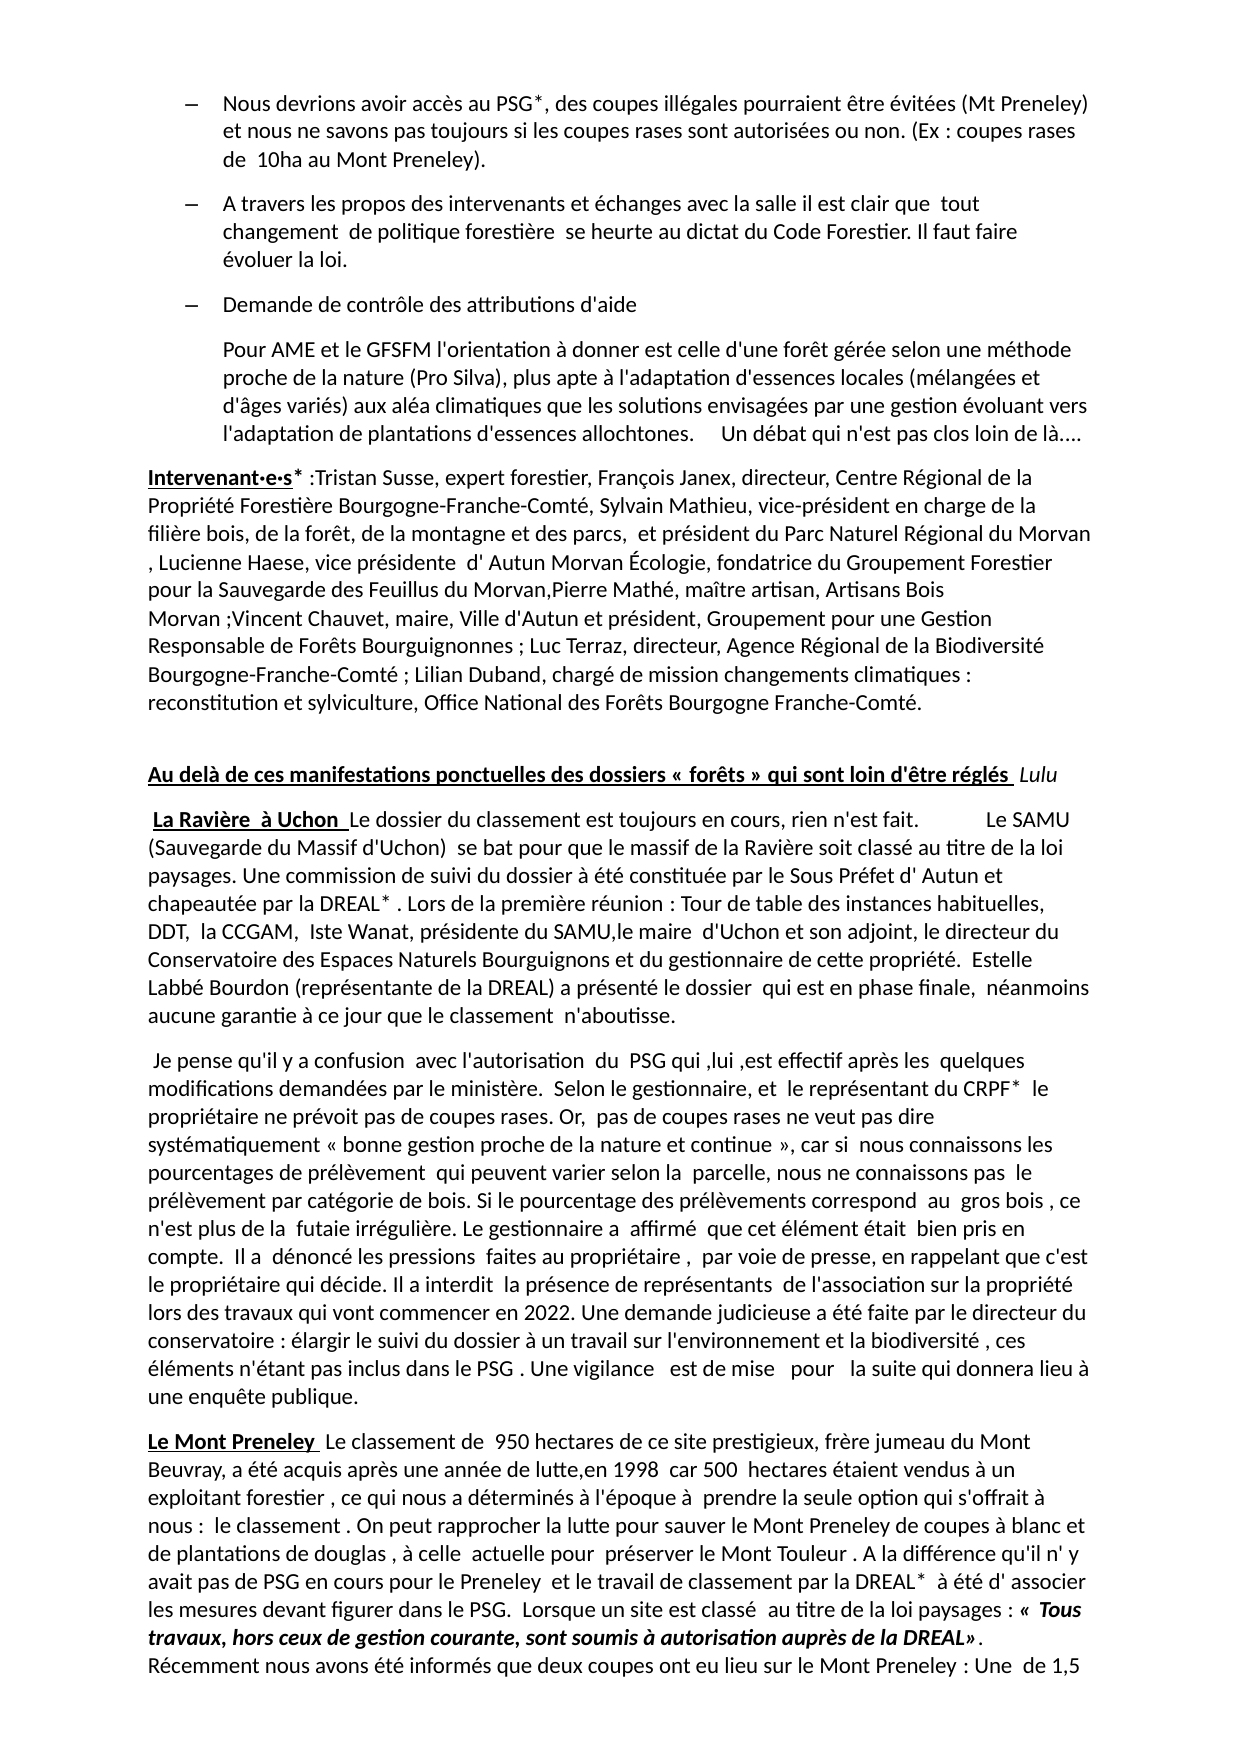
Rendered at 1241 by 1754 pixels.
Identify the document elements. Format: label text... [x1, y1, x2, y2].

list Demande de contrôle des attributions d'aide [185, 290, 1093, 318]
text Au delà de ces manifestations ponctuelles des dossiers « forêts » qui sont loin d'être réglés Lulu [148, 732, 1093, 788]
text La Ravière à Uchon Le dossier du classement est toujours en cours, rien n'est fait. Le SAMU (Sauvegarde du Massif d'Uchon) se bat pour que le massif de la Ravière soit classé au titre de la loi paysages. Une commission de suivi du dossier à été constituée par le Sous Préfet d' Autun et chapeautée par la DREAL* . Lors de la première réunion : Tour de table des instances habituelles, DDT, la CCGAM, Iste Wanat, présidente du SAMU,le maire d'Uchon et son adjoint, le directeur du Conservatoire des Espaces Naturels Bourguignons et du gestionnaire de cette propriété. Estelle Labbé Bourdon (représentante de la DREAL) a présenté le dossier qui est en phase finale, néanmoins aucune garantie à ce jour que le classement n'aboutisse. [148, 805, 1093, 1029]
text Je pense qu'il y a confusion avec l'autorisation du PSG qui ,lui ,est effectif après les quelques modifications demandées par le ministère. Selon le gestionnaire, et le représentant du CRPF* le propriétaire ne prévoit pas de coupes rases. Or, pas de coupes rases ne veut pas dire systématiquement « bonne gestion proche de la nature et continue », car si nous connaissons les pourcentages de prélèvement qui peuvent varier selon la parcelle, nous ne connaissons pas le prélèvement par catégorie de bois. Si le pourcentage des prélèvements correspond au gros bois , ce n'est plus de la futaie irrégulière. Le gestionnaire a affirmé que cet élément était bien pris en compte. Il a dénoncé les pressions faites au propriétaire , par voie de presse, en rappelant que c'est le propriétaire qui décide. Il a interdit la présence de représentants de l'association sur la propriété lors des travaux qui vont commencer en 2022. Une demande judicieuse a été faite par le directeur du conservatoire : élargir le suivi du dossier à un travail sur l'environnement et la biodiversité , ces éléments n'étant pas inclus dans le PSG . Une vigilance est de mise pour la suite qui donnera lieu à une enquête publique. [148, 1046, 1093, 1410]
list Nous devrions avoir accès au PSG*, des coupes illégales pourraient être évitées (Mt Preneley) et nous ne savons pas toujours si les coupes rases sont autorisées ou non. (Ex : coupes rases de 10ha au Mont Preneley). [185, 89, 1093, 173]
text Le Mont Preneley Le classement de 950 hectares de ce site prestigieux, frère jumeau du Mont Beuvray, a été acquis après une année de lutte,en 1998 car 500 hectares étaient vendus à un exploitant forestier , ce qui nous a déterminés à l'époque à prendre la seule option qui s'offrait à nous : le classement . On peut rapprocher la lutte pour sauver le Mont Preneley de coupes à blanc et de plantations de douglas , à celle actuelle pour préserver le Mont Touleur . A la différence qu'il n' y avait pas de PSG en cours pour le Preneley et le travail de classement par la DREAL* à été d' associer les mesures devant figurer dans le PSG. Lorsque un site est classé au titre de la loi paysages : « Tous travaux, hors ceux de gestion courante, sont soumis à autorisation auprès de la DREAL». Récemment nous avons été informés que deux coupes ont eu lieu sur le Mont Preneley : Une de 1,5 [148, 1427, 1093, 1679]
list A travers les propos des intervenants et échanges avec la salle il est clair que tout changement de politique forestière se heurte au dictat du Code Forestier. Il faut faire évoluer la loi. [185, 189, 1093, 273]
list Pour AME et le GFSFM l'orientation à donner est celle d'une forêt gérée selon une méthode proche de la nature (Pro Silva), plus apte à l'adaptation d'essences locales (mélangées et d'âges variés) aux aléa climatiques que les solutions envisagées par une gestion évoluant vers l'adaptation de plantations d'essences allochtones. Un débat qui n'est pas clos loin de là.... [185, 335, 1093, 447]
text Intervenant·e·s* :Tristan Susse, expert forestier, François Janex, directeur, Centre Régional de la Propriété Forestière Bourgogne-Franche-Comté, Sylvain Mathieu, vice-président en charge de la filière bois, de la forêt, de la montagne et des parcs, et président du Parc Naturel Régional du Morvan , Lucienne Haese, vice présidente d' Autun Morvan Écologie, fondatrice du Groupement Forestier pour la Sauvegarde des Feuillus du Morvan,Pierre Mathé, maître artisan, Artisans Bois Morvan ;Vincent Chauvet, maire, Ville d'Autun et président, Groupement pour une Gestion Responsable de Forêts Bourguignonnes ; Luc Terraz, directeur, Agence Régional de la Biodiversité Bourgogne-Franche-Comté ; Lilian Duband, chargé de mission changements climatiques : reconstitution et sylviculture, Office National des Forêts Bourgogne Franche-Comté. [148, 463, 1093, 716]
